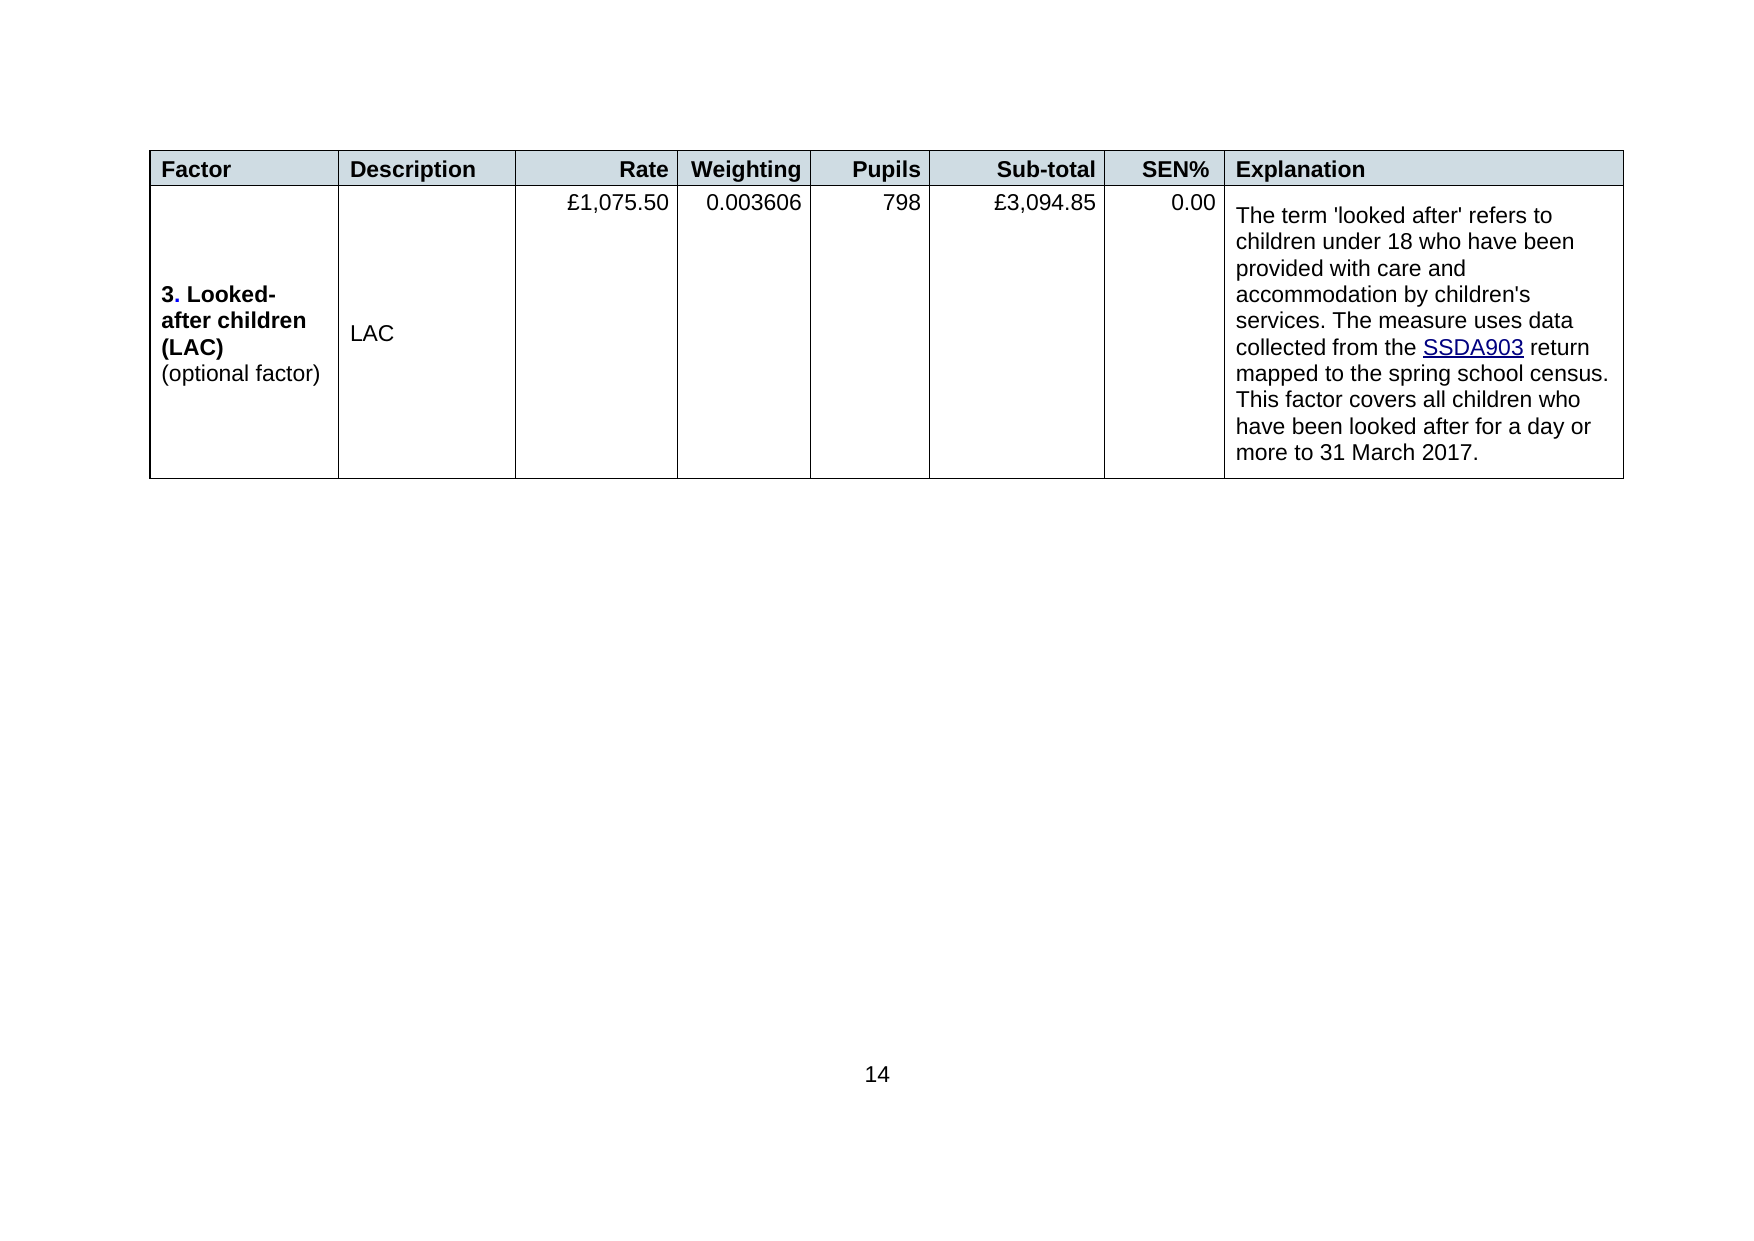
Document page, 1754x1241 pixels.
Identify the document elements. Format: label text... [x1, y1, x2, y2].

table_header Weighting [678, 151, 810, 185]
table_header Description [339, 151, 515, 185]
table_header Rate [516, 151, 677, 185]
table_header Explanation [1225, 151, 1623, 185]
table_cell The term 'looked after' refers to children under 18 who have been provided with care and accommodation by children's services. The measure uses data collected from the SSDA903 return mapped to the spring school census. This factor covers all children who have been looked after for a day or more to 31 March 2017. [1225, 186, 1623, 478]
table_header Sub-total [930, 151, 1104, 185]
table_header Pupils [811, 151, 929, 185]
table_cell 0.00 [1105, 186, 1224, 478]
table_cell 798 [811, 186, 929, 478]
table_cell 3. Looked- after children (LAC) (optional factor) [151, 186, 338, 478]
table_header Factor [151, 151, 338, 185]
table_cell £3,094.85 [930, 186, 1104, 478]
table_header SEN% [1105, 151, 1224, 185]
table_cell LAC [339, 186, 515, 478]
table_cell 0.003606 [678, 186, 810, 478]
table_cell £1,075.50 [516, 186, 677, 478]
